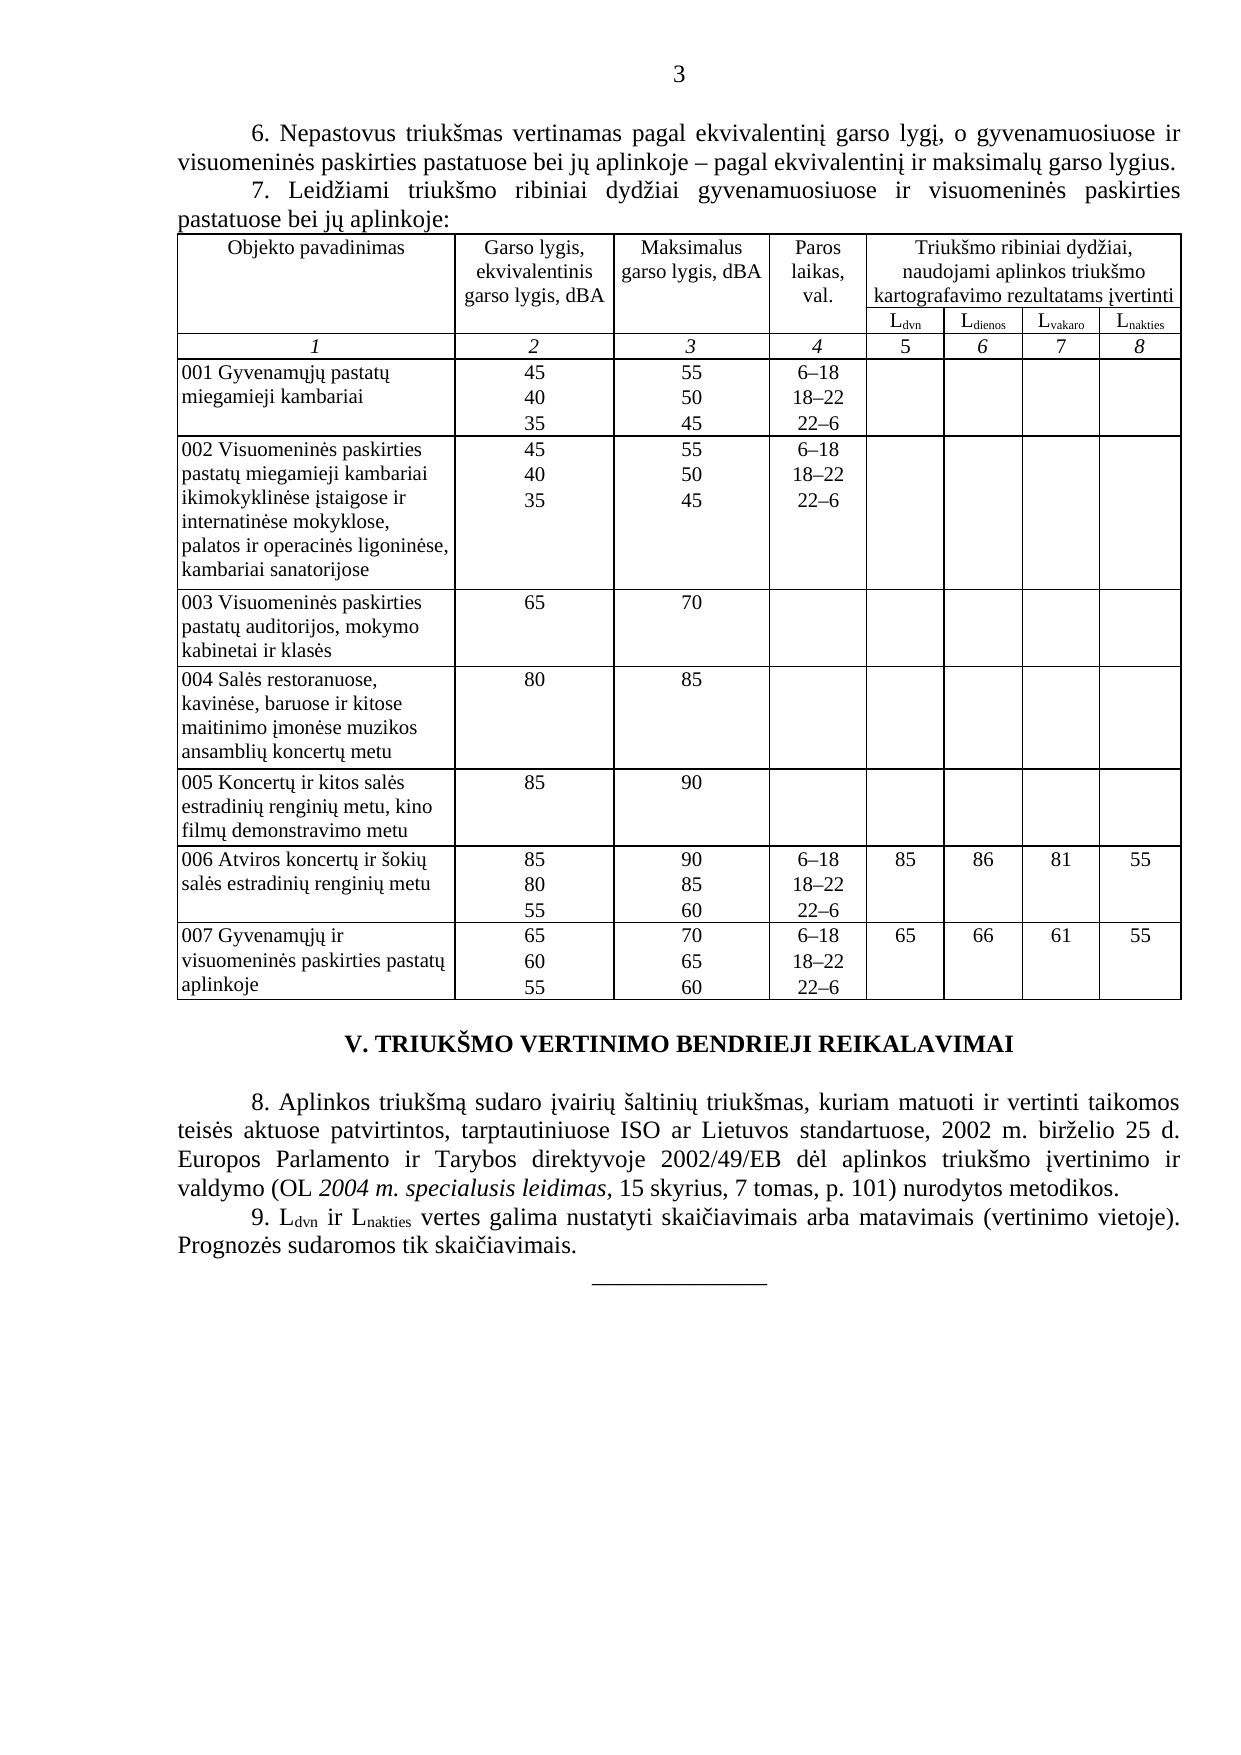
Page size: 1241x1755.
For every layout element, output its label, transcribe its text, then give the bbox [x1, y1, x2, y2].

text 9. Ldvn ir Lnakties vertes galima nustatyti skaičiavimais arba matavimais (vertinimo vietoje). Prognozės sudaromos tik skaičiavimais. [177, 1202, 1181, 1259]
table_cell [945, 819, 1022, 845]
table_cell [1100, 437, 1104, 461]
table_cell [945, 461, 1022, 486]
table_cell [945, 512, 1022, 537]
table_cell [945, 538, 1022, 563]
table_cell 50 [615, 461, 769, 486]
table_cell 006 Atviros koncertų ir šokių salės estradinių renginių metu [178, 847, 454, 922]
table_cell [945, 717, 1022, 742]
table_cell [867, 538, 943, 563]
table_cell [945, 896, 1022, 922]
table_cell [1023, 743, 1099, 768]
table_cell 50 [615, 384, 769, 409]
table_cell 45 [615, 409, 769, 435]
table_cell [1018, 590, 1022, 614]
table_cell 005 Koncertų ir kitos salės estradinių renginių metu, kino filmų demonstravimo metu [178, 770, 454, 845]
table_cell [1023, 871, 1099, 896]
table_cell 60 [456, 948, 613, 973]
table_cell 55 [1100, 923, 1104, 947]
table_cell [1100, 743, 1180, 768]
table_cell [456, 512, 613, 537]
table_cell [1023, 461, 1099, 486]
table_cell [615, 743, 769, 768]
table_cell [456, 640, 613, 666]
table_header Paros laikas, val. [770, 235, 866, 332]
text 6. Nepastovus triukšmas vertinamas pagal ekvivalentinį garso lygį, o gyvenamuosiuose ir visuomeninės paskirties pastatuose bei jų aplinkoje – pagal ekvivalentinį ir maksimalų garso lygius. [177, 118, 1181, 176]
table_cell 002 Visuomeninės paskirties pastatų miegamieji kambariai ikimokyklinėse įstaigose ir internatinėse mokyklose, palatos ir operacinės ligoninėse, kambariai sanatorijose [178, 437, 454, 589]
table_cell 60 [615, 973, 769, 999]
table_cell [615, 640, 769, 666]
table_cell 3 [765, 334, 769, 358]
table_cell [867, 871, 943, 896]
table_cell [945, 563, 1022, 589]
table_cell [1023, 794, 1099, 819]
table_cell 001 Gyvenamųjų pastatų miegamieji kambariai [178, 360, 454, 435]
table_cell [867, 717, 943, 742]
table_cell [867, 794, 943, 819]
text V. TRIUKŠMO VERTINIMO BENDRIEJI REIKALAVIMAI [177, 1029, 1181, 1058]
table_cell [945, 614, 1022, 640]
table_cell [1023, 384, 1099, 409]
table_cell [1100, 871, 1180, 896]
table_cell 80 [456, 871, 613, 896]
table_cell [945, 384, 1022, 409]
table_cell [1018, 437, 1022, 461]
table_cell [456, 691, 613, 717]
table_cell 4 [862, 334, 866, 358]
table_cell [456, 563, 613, 589]
table_cell Ldvn [867, 308, 871, 332]
table_cell [1100, 409, 1180, 435]
table_cell 40 [456, 461, 613, 486]
table_cell [1023, 973, 1099, 999]
table_cell [770, 819, 866, 845]
table_cell [1100, 948, 1180, 973]
table_cell [1018, 770, 1022, 794]
table_cell [862, 667, 866, 691]
text 8. Aplinkos triukšmą sudaro įvairių šaltinių triukšmas, kuriam matuoti ir vertinti taikomos teisės aktuose patvirtintos, tarptautiniuose ISO ar Lietuvos standartuose, 2002 m. birželio 25 d. Europos Parlamento ir Tarybos direktyvoje 2002/49/EB dėl aplinkos triukšmo įvertinimo ir valdymo (OL 2004 m. specialusis leidimas, 15 skyrius, 7 tomas, p. 101) nurodytos metodikos. [177, 1087, 1181, 1202]
table_cell 35 [456, 409, 613, 435]
table_cell [945, 794, 1022, 819]
table_cell 55 [456, 896, 613, 922]
table_cell [945, 973, 1022, 999]
table_cell 18–22 [770, 871, 866, 896]
table_cell [1100, 896, 1180, 922]
table_cell [770, 640, 866, 666]
table_cell [770, 691, 866, 717]
table_cell [862, 770, 866, 794]
table_cell [1018, 360, 1022, 384]
table_cell 55 [765, 360, 769, 384]
table_cell [1023, 538, 1099, 563]
table_cell [456, 538, 613, 563]
table_cell [945, 486, 1022, 512]
table_cell 22–6 [770, 973, 866, 999]
table_cell [867, 461, 943, 486]
table_cell [456, 717, 613, 742]
text 7. Leidžiami triukšmo ribiniai dydžiai gyvenamuosiuose ir visuomeninės paskirties pastatuose bei jų aplinkoje: [177, 176, 1181, 233]
table_cell [770, 794, 866, 819]
table_cell [1100, 794, 1180, 819]
table_cell [867, 486, 943, 512]
table_cell [770, 614, 866, 640]
table_cell 7 [1095, 334, 1099, 358]
table_cell [945, 640, 1022, 666]
table_cell [770, 717, 866, 742]
table_cell 55 [765, 437, 769, 461]
table_cell [1023, 563, 1099, 589]
table_cell [867, 896, 943, 922]
table_cell 86 [1018, 847, 1022, 871]
table_cell [456, 819, 613, 845]
table_cell [1100, 770, 1104, 794]
table_cell 61 [1095, 923, 1099, 947]
table_cell [867, 667, 871, 691]
table_cell [770, 563, 866, 589]
table_cell [1023, 486, 1099, 512]
table_cell 90 [765, 847, 769, 871]
table_cell 90 [765, 770, 769, 794]
table_cell [770, 512, 866, 537]
table_cell [1100, 538, 1180, 563]
table_cell 6–18 [862, 923, 866, 947]
table_cell [1100, 973, 1180, 999]
table_cell 55 [1100, 847, 1104, 871]
table_cell 60 [615, 896, 769, 922]
table_cell 35 [456, 486, 613, 512]
table_cell [615, 563, 769, 589]
table_cell [615, 614, 769, 640]
table_cell [1095, 437, 1099, 461]
table_cell 81 [1095, 847, 1099, 871]
table_cell [867, 691, 943, 717]
table_cell [1100, 461, 1180, 486]
table_cell [1095, 770, 1099, 794]
table_cell [1100, 486, 1180, 512]
table_cell [867, 384, 943, 409]
table_cell 18–22 [770, 384, 866, 409]
table_cell [862, 590, 866, 614]
table_cell 003 Visuomeninės paskirties pastatų auditorijos, mokymo kabinetai ir klasės [178, 590, 454, 666]
table_cell 6 [1018, 334, 1022, 358]
table_cell [867, 640, 943, 666]
table_cell [1023, 819, 1099, 845]
table_cell 65 [867, 923, 871, 947]
table_cell 22–6 [770, 896, 866, 922]
table_cell [615, 538, 769, 563]
table_cell [1023, 948, 1099, 973]
table_header Garso lygis, ekvivalentinis garso lygis, dBA [456, 235, 613, 332]
table_cell [945, 948, 1022, 973]
table_cell [1023, 512, 1099, 537]
table_cell [1100, 614, 1180, 640]
table_cell [1100, 717, 1180, 742]
table_cell [1095, 667, 1099, 691]
table_cell [867, 360, 871, 384]
table_cell 66 [1018, 923, 1022, 947]
table_cell [1023, 717, 1099, 742]
table_header Maksimalus garso lygis, dBA [615, 235, 769, 332]
table_cell [867, 770, 871, 794]
table_cell [1100, 563, 1180, 589]
table_cell [1023, 691, 1099, 717]
table_cell [770, 538, 866, 563]
table_cell [1018, 667, 1022, 691]
table_cell [1023, 640, 1099, 666]
table_cell [1023, 614, 1099, 640]
table_cell [1100, 819, 1180, 845]
table_cell [945, 691, 1022, 717]
table_cell [615, 717, 769, 742]
table_cell 004 Salės restoranuose, kavinėse, baruose ir kitose maitinimo įmonėse muzikos ansamblių koncertų metu [178, 667, 454, 768]
table_cell [1100, 384, 1180, 409]
text ______________ [177, 1259, 1181, 1288]
table_cell [867, 948, 943, 973]
table_cell [1100, 691, 1180, 717]
table_cell 70 [765, 923, 769, 947]
table_cell [1100, 667, 1104, 691]
table_cell [867, 973, 943, 999]
table_cell [867, 590, 871, 614]
table_cell [945, 409, 1022, 435]
table_cell 18–22 [770, 461, 866, 486]
table_cell 22–6 [770, 409, 866, 435]
table_cell 45 [615, 486, 769, 512]
table_cell [867, 819, 943, 845]
table_cell [456, 743, 613, 768]
table_cell [615, 512, 769, 537]
table_cell 007 Gyvenamųjų ir visuomeninės paskirties pastatų aplinkoje [178, 923, 454, 999]
table_cell [945, 743, 1022, 768]
table_cell [867, 437, 871, 461]
table_cell [867, 743, 943, 768]
table_cell [867, 614, 943, 640]
table_cell 55 [456, 973, 613, 999]
table_cell [1095, 360, 1099, 384]
table_cell 18–22 [770, 948, 866, 973]
table_cell 6–18 [862, 847, 866, 871]
table_cell [1100, 640, 1180, 666]
table_cell 65 [615, 948, 769, 973]
table_cell [1023, 409, 1099, 435]
table_cell [945, 871, 1022, 896]
table_cell 22–6 [770, 486, 866, 512]
table_cell 5 [867, 334, 871, 358]
table_cell 8 [1100, 334, 1104, 358]
table_cell 6–18 [862, 437, 866, 461]
table_cell [867, 409, 943, 435]
table_cell [1100, 360, 1104, 384]
table_cell 85 [765, 667, 769, 691]
table_cell [1095, 590, 1099, 614]
table_cell [615, 794, 769, 819]
table_cell [456, 614, 613, 640]
table_cell [770, 743, 866, 768]
table_header Objekto pavadinimas [178, 235, 454, 332]
table_cell [1023, 896, 1099, 922]
table_cell [615, 691, 769, 717]
table_cell [615, 819, 769, 845]
table_cell [1100, 512, 1180, 537]
table_cell [867, 512, 943, 537]
table_cell [867, 563, 943, 589]
table_cell [456, 794, 613, 819]
table_cell 85 [615, 871, 769, 896]
table_cell 6–18 [862, 360, 866, 384]
table_cell 40 [456, 384, 613, 409]
table_cell 70 [765, 590, 769, 614]
table_cell 85 [867, 847, 871, 871]
table_cell [1100, 590, 1104, 614]
